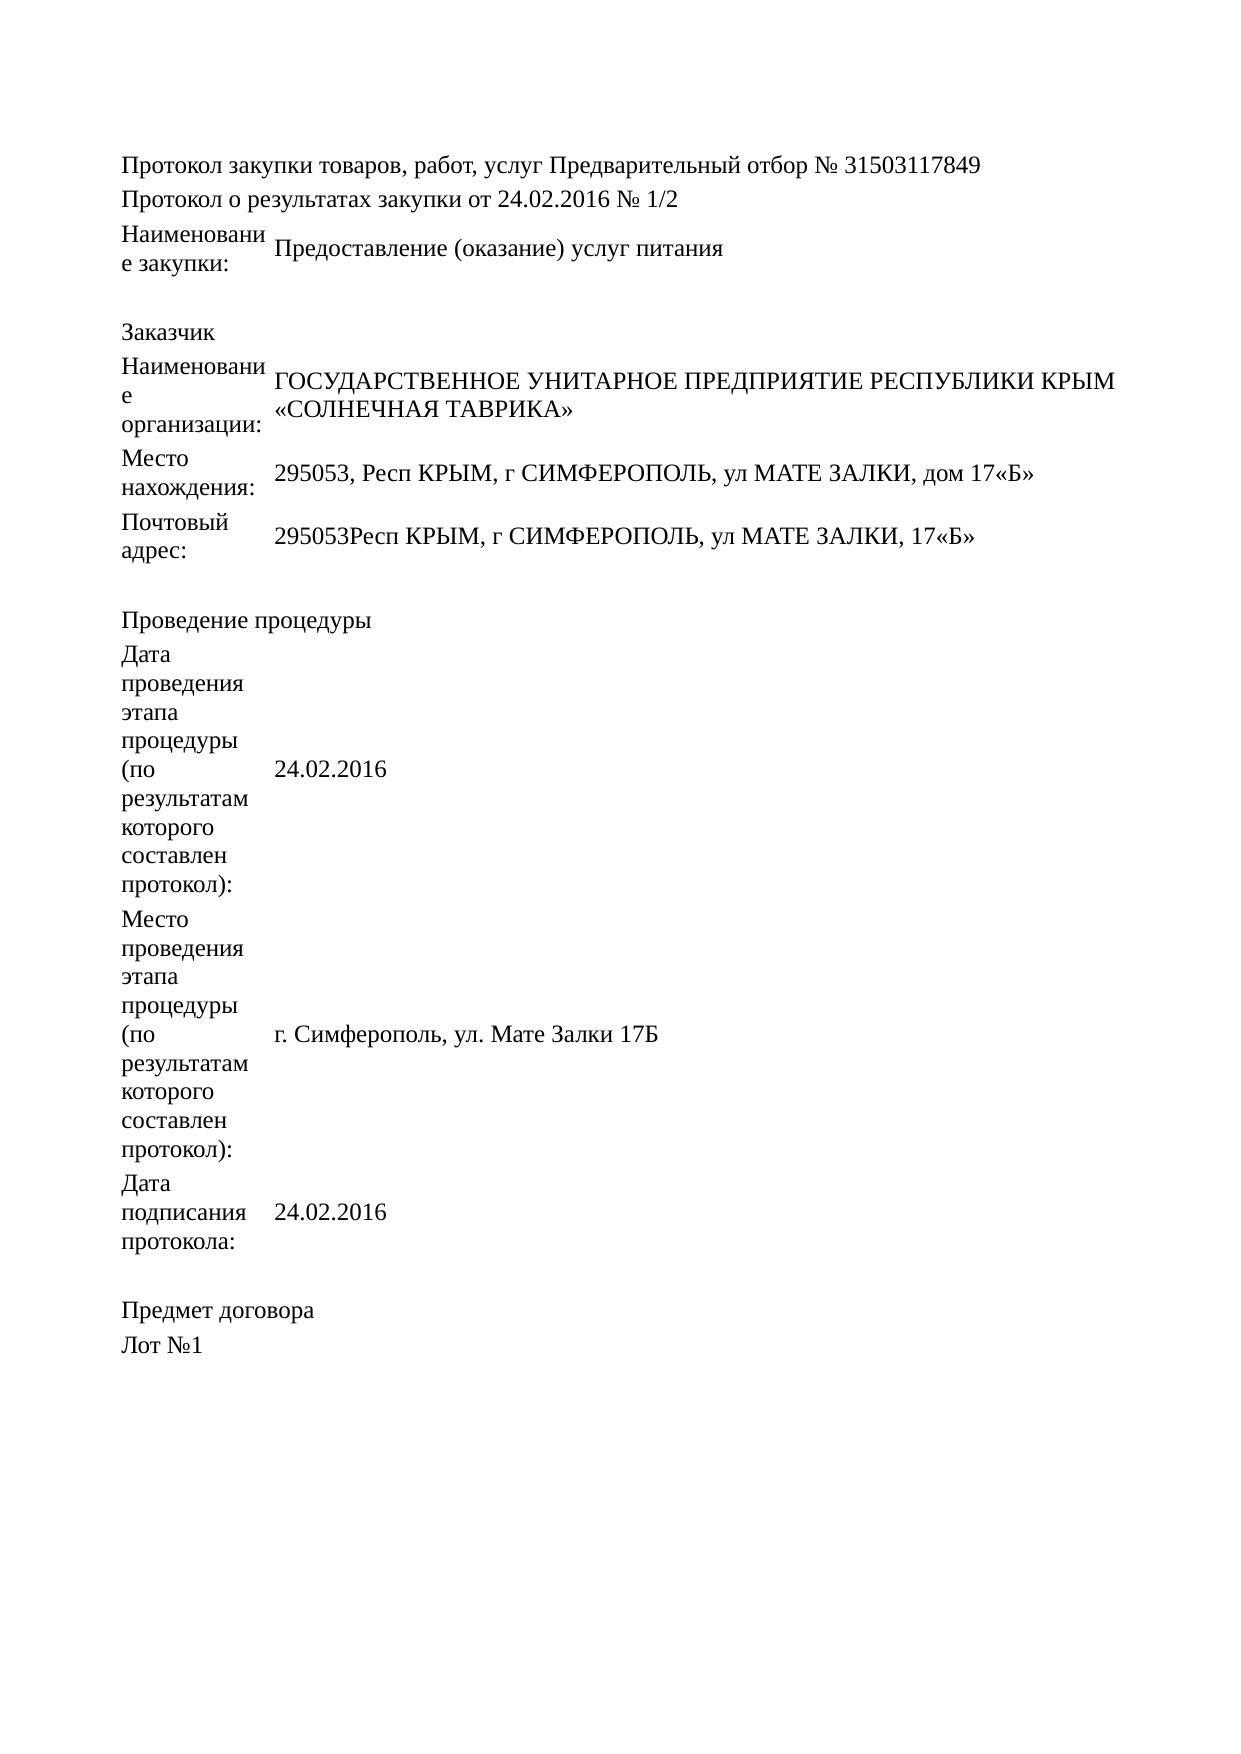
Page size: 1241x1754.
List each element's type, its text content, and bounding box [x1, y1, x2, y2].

table_cell г. Симферополь, ул. Мате Залки 17Б [271, 901, 1123, 1166]
table_cell Предмет договора [118, 1292, 1123, 1327]
table_cell 295053Респ КРЫМ, г СИМФЕРОПОЛЬ, ул МАТЕ ЗАЛКИ, 17«Б» [271, 504, 1123, 567]
table_cell Дата подписания протокола: [118, 1166, 271, 1258]
table_cell Заказчик [118, 314, 1123, 348]
table_cell Почтовый адрес: [118, 504, 271, 567]
table_cell [118, 567, 1123, 602]
table_cell 295053, Респ КРЫМ, г СИМФЕРОПОЛЬ, ул МАТЕ ЗАЛКИ, дом 17«Б» [271, 441, 1123, 504]
table_cell Проведение процедуры [118, 602, 1123, 636]
table_cell Место проведения этапа процедуры (по результатам которого составлен протокол): [118, 901, 271, 1166]
table_cell Наименование организации: [118, 349, 271, 441]
table_header Протокол закупки товаров, работ, услуг Предварительный отбор № 31503117849 [118, 147, 1123, 181]
table_cell [118, 1258, 1123, 1292]
table_cell Дата проведения этапа процедуры (по результатам которого составлен протокол): [118, 636, 271, 901]
table_cell Наименование закупки: [118, 216, 271, 279]
table_cell Протокол о результатах закупки от 24.02.2016 № 1/2 [118, 181, 1123, 216]
table_cell Место нахождения: [118, 441, 271, 504]
table_cell [118, 279, 1123, 314]
table_cell 24.02.2016 [271, 1166, 1123, 1258]
table_cell ГОСУДАРСТВЕННОЕ УНИТАРНОЕ ПРЕДПРИЯТИЕ РЕСПУБЛИКИ КРЫМ «СОЛНЕЧНАЯ ТАВРИКА» [271, 349, 1123, 441]
table_cell Лот №1 [118, 1327, 1123, 1361]
table_cell Предоставление (оказание) услуг питания [271, 216, 1123, 279]
table_cell 24.02.2016 [271, 636, 1123, 901]
